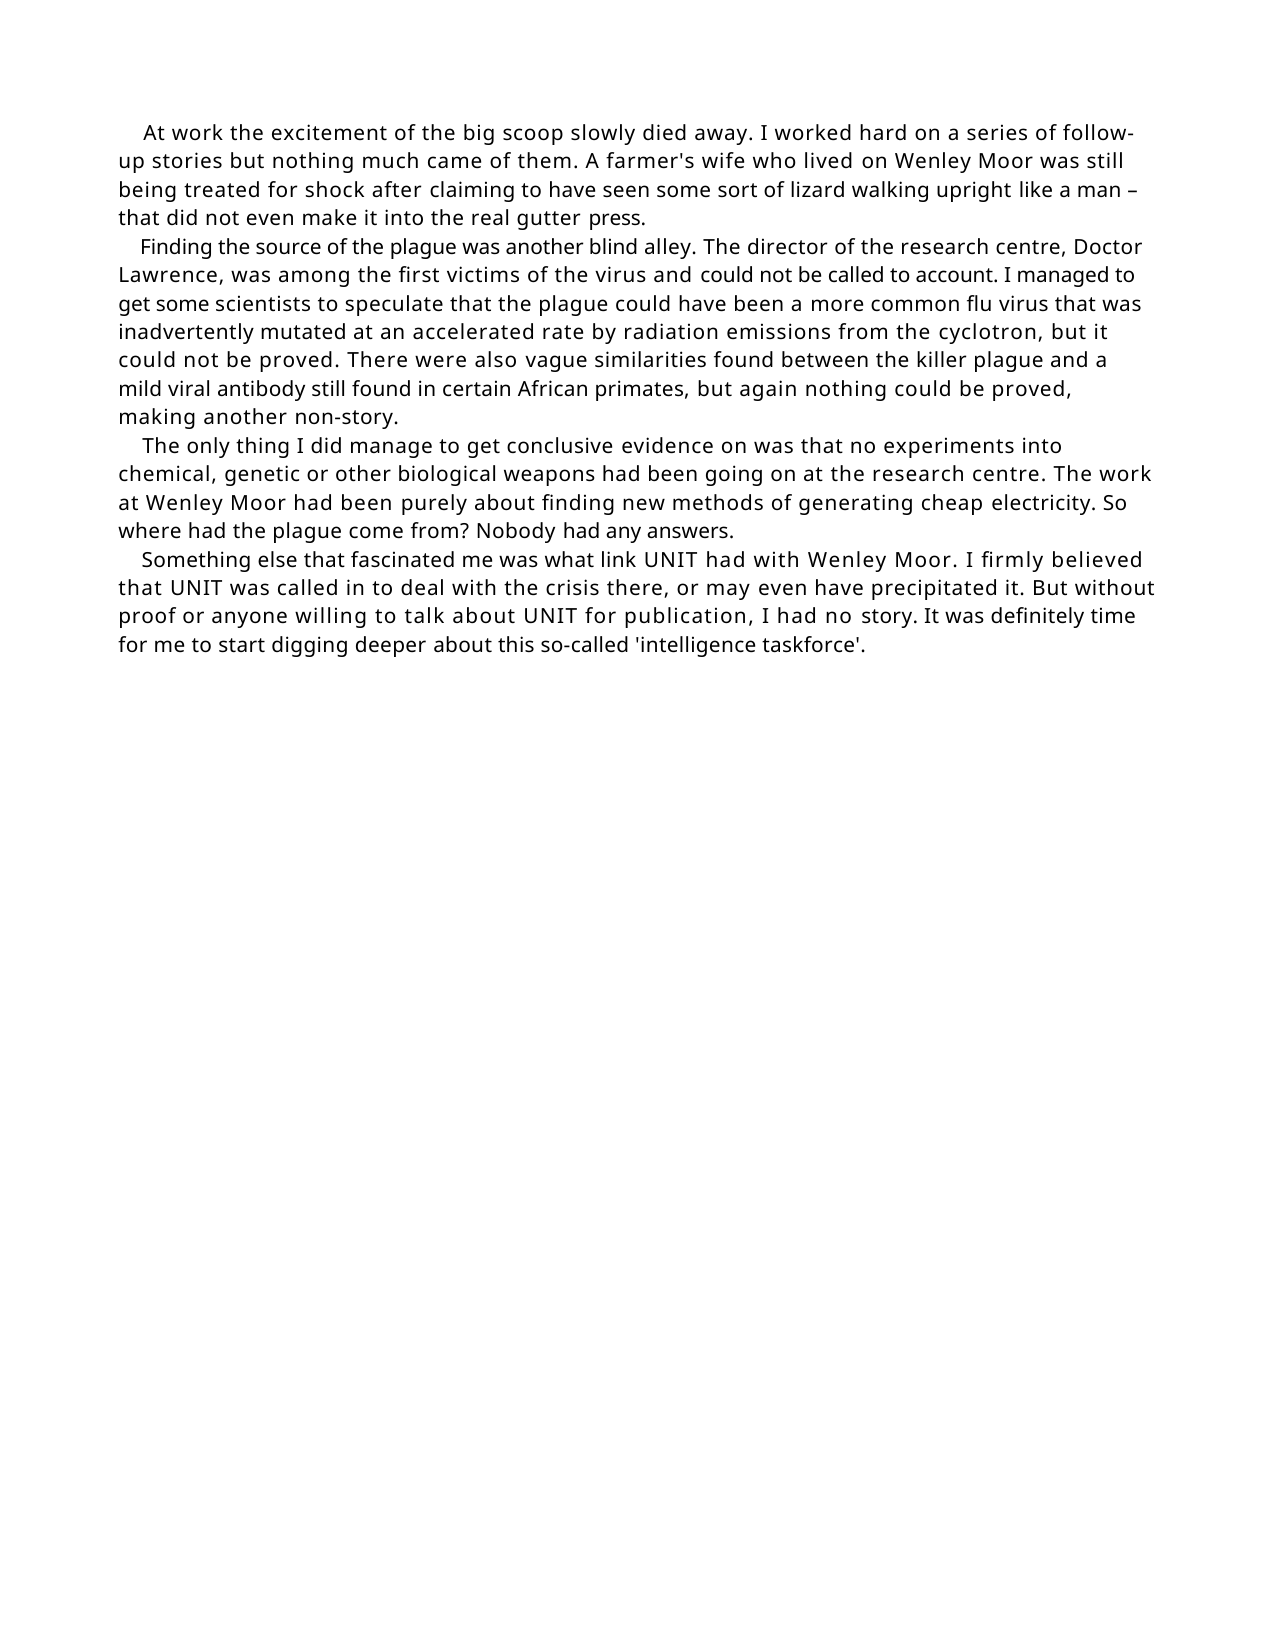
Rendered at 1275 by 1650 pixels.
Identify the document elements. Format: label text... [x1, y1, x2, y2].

text Something else that fascinated me was what link UNIT had with Wenley Moor. I firmly believed that UNIT was called in to deal with the crisis there, or may even have precipitated it. But without proof or anyone willing to talk about UNIT for publication, I had no story. It was definitely time for me to start digging deeper about this so-called 'intelligence taskforce'. [118, 545, 1157, 658]
text At work the excitement of the big scoop slowly died away. I worked hard on a series of follow-up stories but nothing much came of them. A farmer's wife who lived on Wenley Moor was still being treated for shock after claiming to have seen some sort of lizard walking upright like a man – that did not even make it into the real gutter press. [118, 118, 1157, 232]
text Finding the source of the plague was another blind alley. The director of the research centre, Doctor Lawrence, was among the first victims of the virus and could not be called to account. I managed to get some scientists to speculate that the plague could have been a more common flu virus that was inadvertently mutated at an accelerated rate by radiation emissions from the cyclotron, but it could not be proved. There were also vague similarities found between the killer plague and a mild viral antibody still found in certain African primates, but again nothing could be proved, making another non-story. [118, 232, 1157, 431]
text The only thing I did manage to get conclusive evidence on was that no experiments into chemical, genetic or other biological weapons had been going on at the research centre. The work at Wenley Moor had been purely about finding new methods of generating cheap electricity. So where had the plague come from? Nobody had any answers. [118, 431, 1157, 545]
